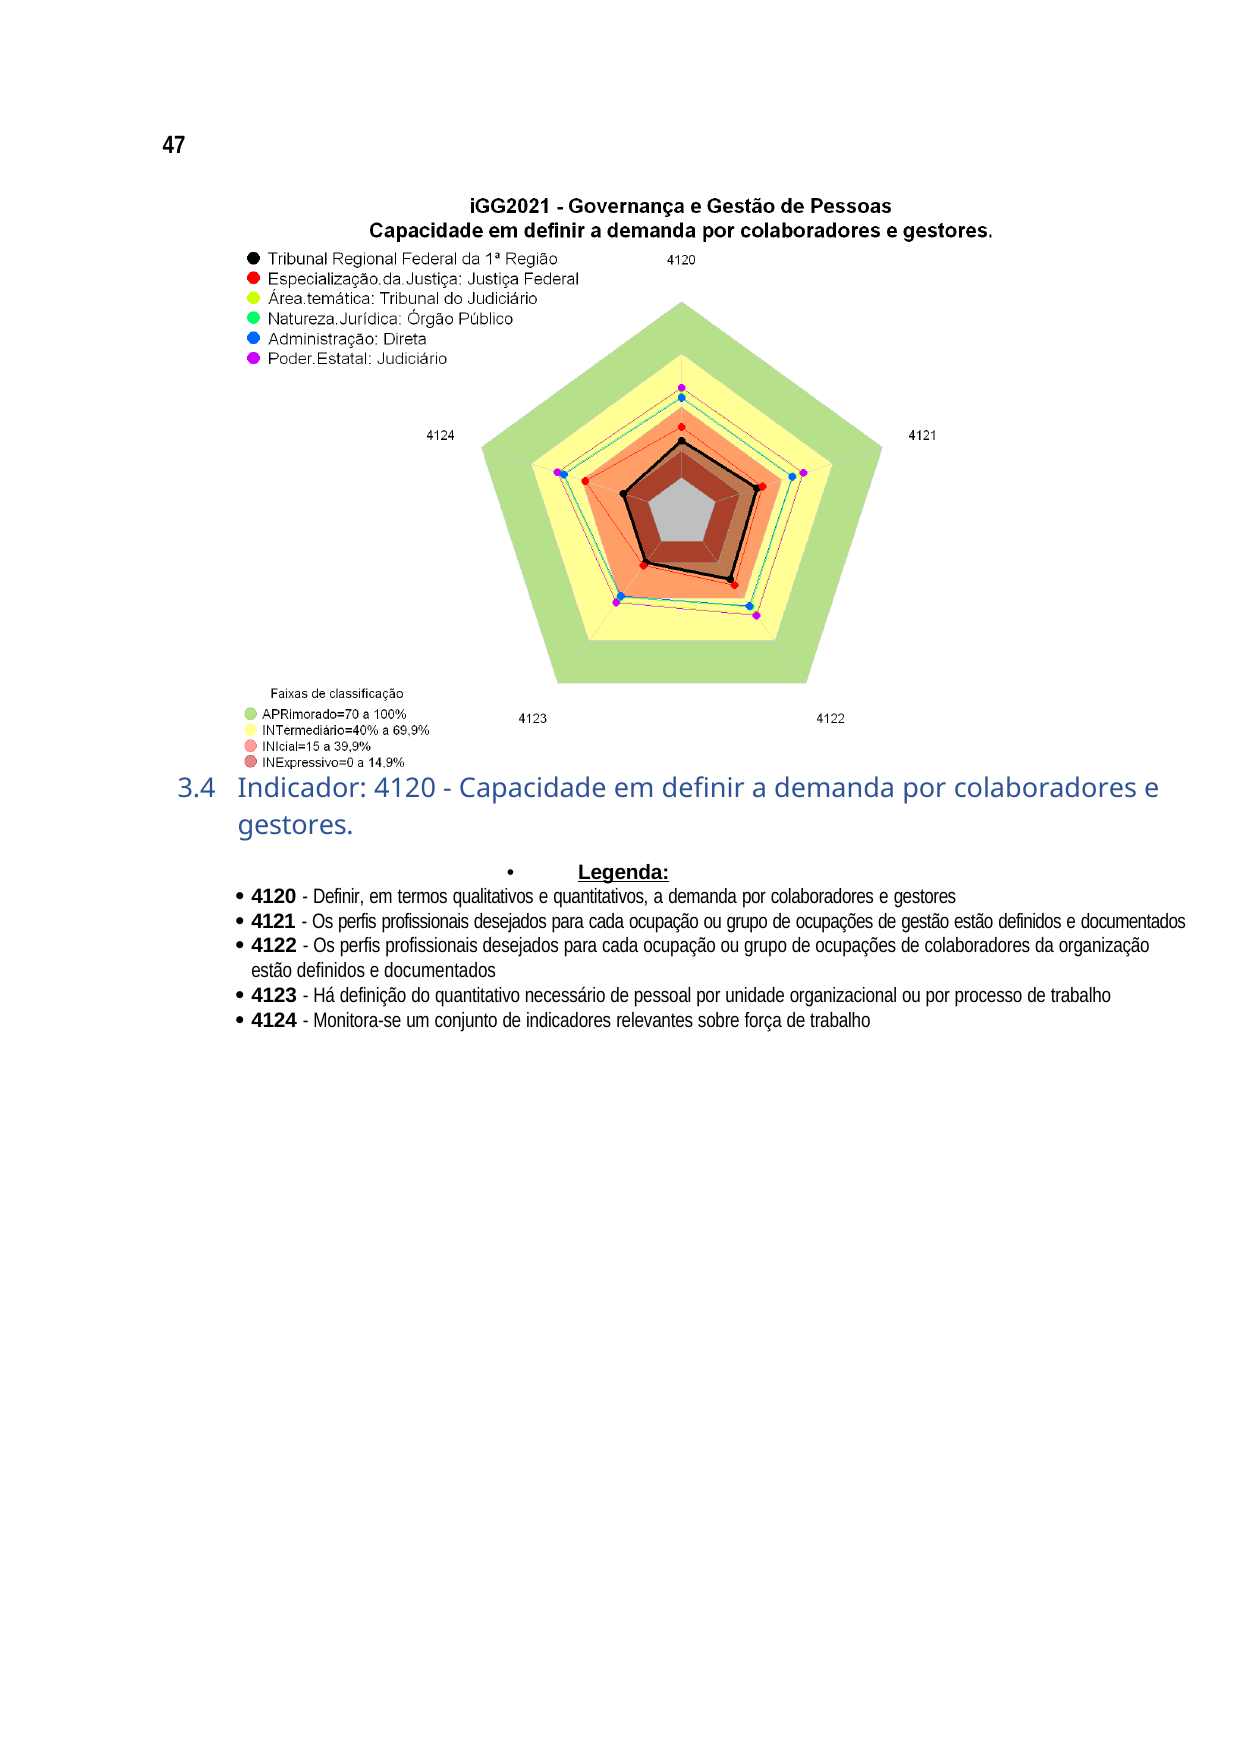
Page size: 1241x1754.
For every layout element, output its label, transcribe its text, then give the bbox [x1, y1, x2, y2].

list 4121 - Os perfis profissionais desejados para cada ocupação ou grupo de ocupações de gestão estão definidos e documentados [236, 908, 1196, 932]
picture [244, 198, 992, 769]
list 4120 - Definir, em termos qualitativos e quantitativos, a demanda por colaboradores e gestores [236, 884, 1196, 908]
list 4124 - Monitora-se um conjunto de indicadores relevantes sobre força de trabalho [236, 1008, 1196, 1032]
subtitle Legenda: [507, 860, 1196, 884]
list 4123 - Há definição do quantitativo necessário de pessoal por unidade organizacional ou por processo de trabalho [236, 983, 1196, 1008]
list 4122 - Os perfis profissionais desejados para cada ocupação ou grupo de ocupações de colaboradores da organização estão definidos e documentados [236, 933, 1180, 982]
subtitle Indicador: 4120 - Capacidade em definir a demanda por colaboradores e gestores. [177, 163, 1196, 842]
